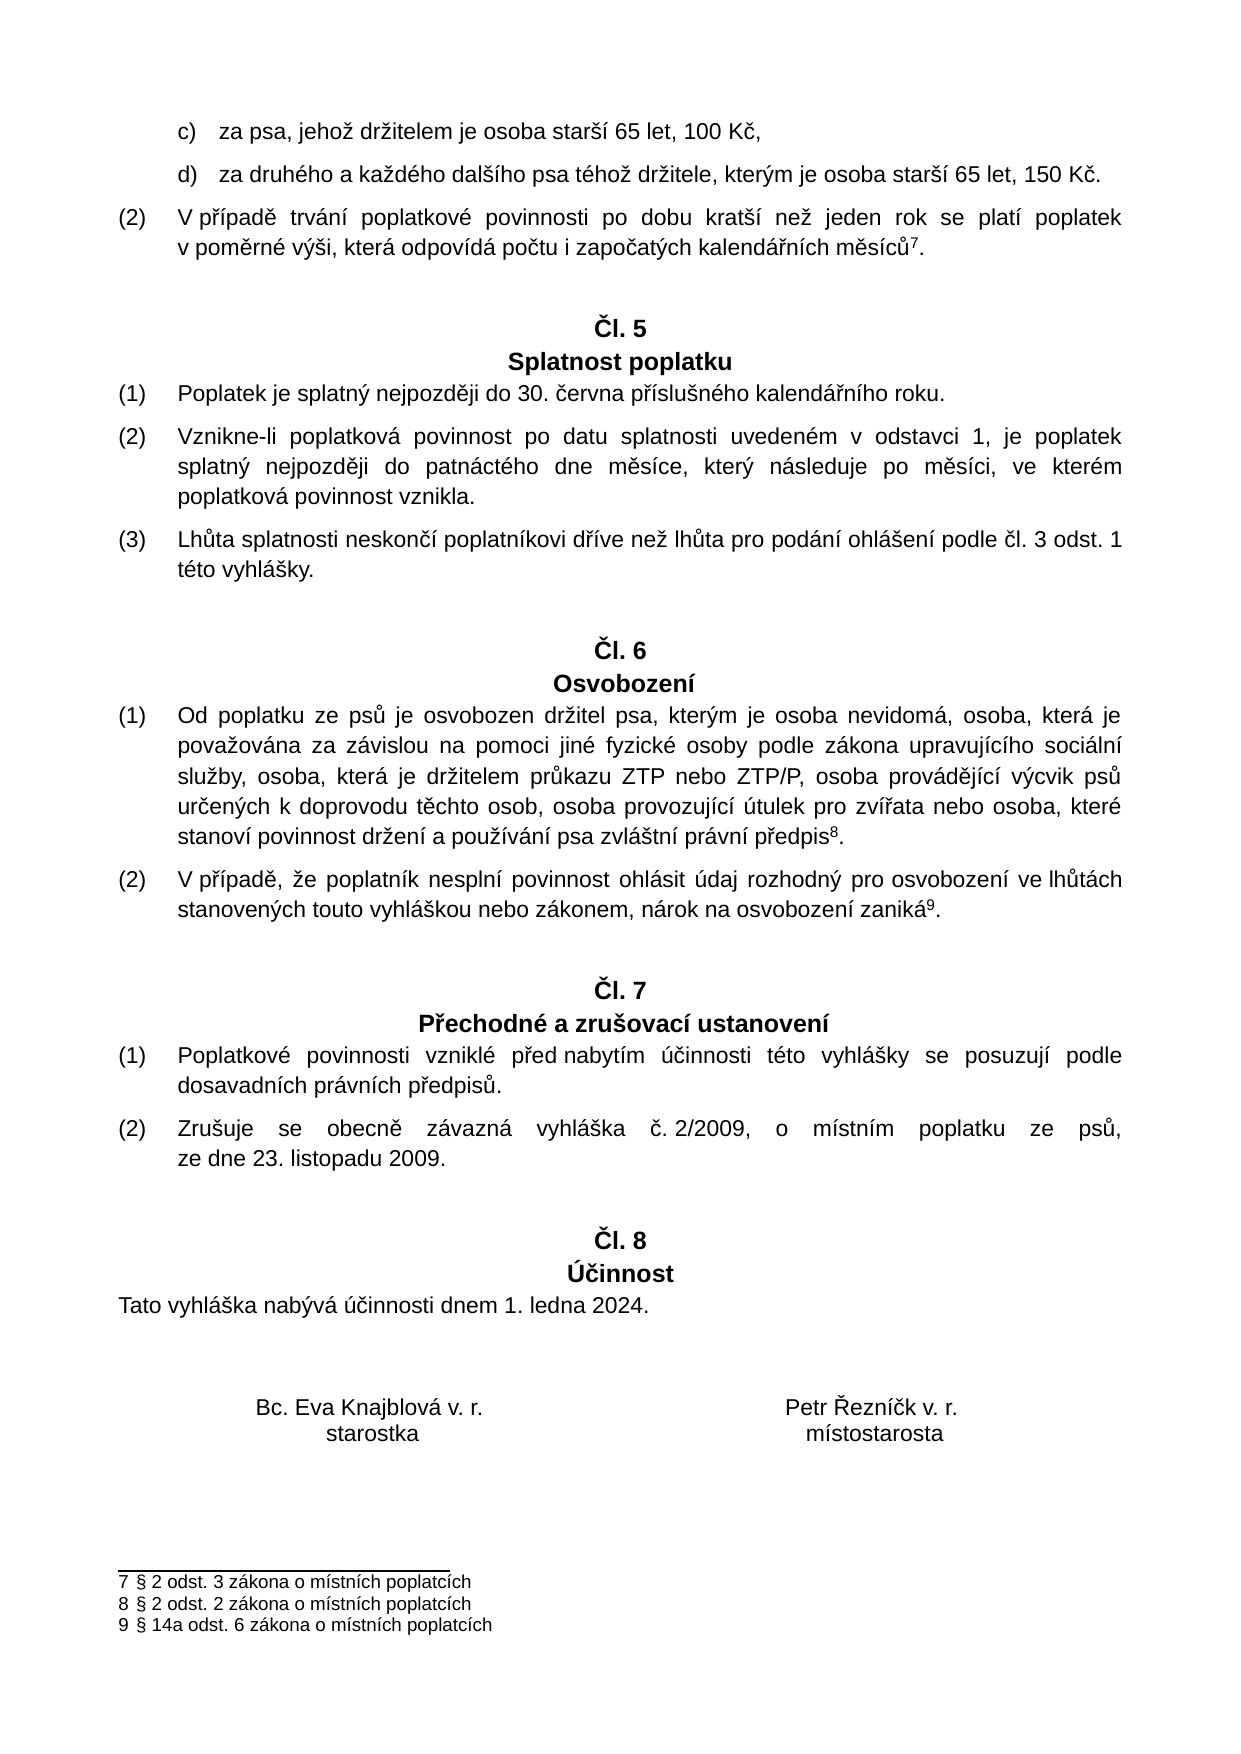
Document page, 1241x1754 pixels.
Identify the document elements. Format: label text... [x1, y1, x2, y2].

list Vznikne-li poplatková povinnost po datu splatnosti uvedeném v odstavci 1, je poplatek splatný nejpozději do patnáctého dne měsíce, který následuje po měsíci, ve kterém poplatková povinnost vznikla. [118, 423, 1122, 509]
list Poplatek je splatný nejpozději do 30. června příslušného kalendářního roku. [118, 380, 1122, 406]
list za druhého a každého dalšího psa téhož držitele, kterým je osoba starší 65 let, 150 Kč. [177, 161, 1122, 187]
list Zrušuje se obecně závazná vyhláška č. 2/2009, o místním poplatku ze psů, ze dne 23. listopadu 2009. [118, 1115, 1122, 1172]
text Tato vyhláška nabývá účinnosti dnem 1. ledna 2024. [118, 1292, 1122, 1318]
list Od poplatku ze psů je osvobozen držitel psa, kterým je osoba nevidomá, osoba, která je považována za závislou na pomoci jiné fyzické osoby podle zákona upravujícího sociální služby, osoba, která je držitelem průkazu ZTP nebo ZTP/P, osoba provádějící výcvik psů určených k doprovodu těchto osob, osoba provozující útulek pro zvířata nebo osoba, které stanoví povinnost držení a používání psa zvláštní právní předpis. [118, 702, 1122, 849]
list za psa, jehož držitelem je osoba starší 65 let, 100 Kč, [177, 118, 1122, 144]
list § 2 odst. 3 zákona o místních poplatcích [118, 1571, 1122, 1592]
list § 14a odst. 6 zákona o místních poplatcích [118, 1614, 1122, 1635]
list Lhůta splatnosti neskončí poplatníkovi dříve než lhůta pro podání ohlášení podle čl. 3 odst. 1 této vyhlášky. [118, 526, 1122, 582]
list V případě, že poplatník nesplní povinnost ohlásit údaj rozhodný pro osvobození ve lhůtách stanovených touto vyhláškou nebo zákonem, nárok na osvobození zaniká. [118, 866, 1122, 922]
subtitle Čl. 5 Splatnost poplatku [118, 314, 1122, 376]
subtitle Čl. 7 Přechodné a zrušovací ustanovení [118, 976, 1122, 1038]
table_header Petr Řezníčk v. r. místostarosta [620, 1334, 1122, 1452]
list § 2 odst. 2 zákona o místních poplatcích [118, 1592, 1122, 1614]
subtitle Čl. 8 Účinnost [118, 1226, 1122, 1287]
table_header Bc. Eva Knajblová v. r. starostka [118, 1334, 620, 1452]
subtitle Čl. 6 Osvobození [118, 636, 1122, 698]
list Poplatkové povinnosti vzniklé před nabytím účinnosti této vyhlášky se posuzují podle dosavadních právních předpisů. [118, 1042, 1122, 1099]
list V případě trvání poplatkové povinnosti po dobu kratší než jeden rok se platí poplatek v poměrné výši, která odpovídá počtu i započatých kalendářních měsíců. [118, 203, 1122, 260]
